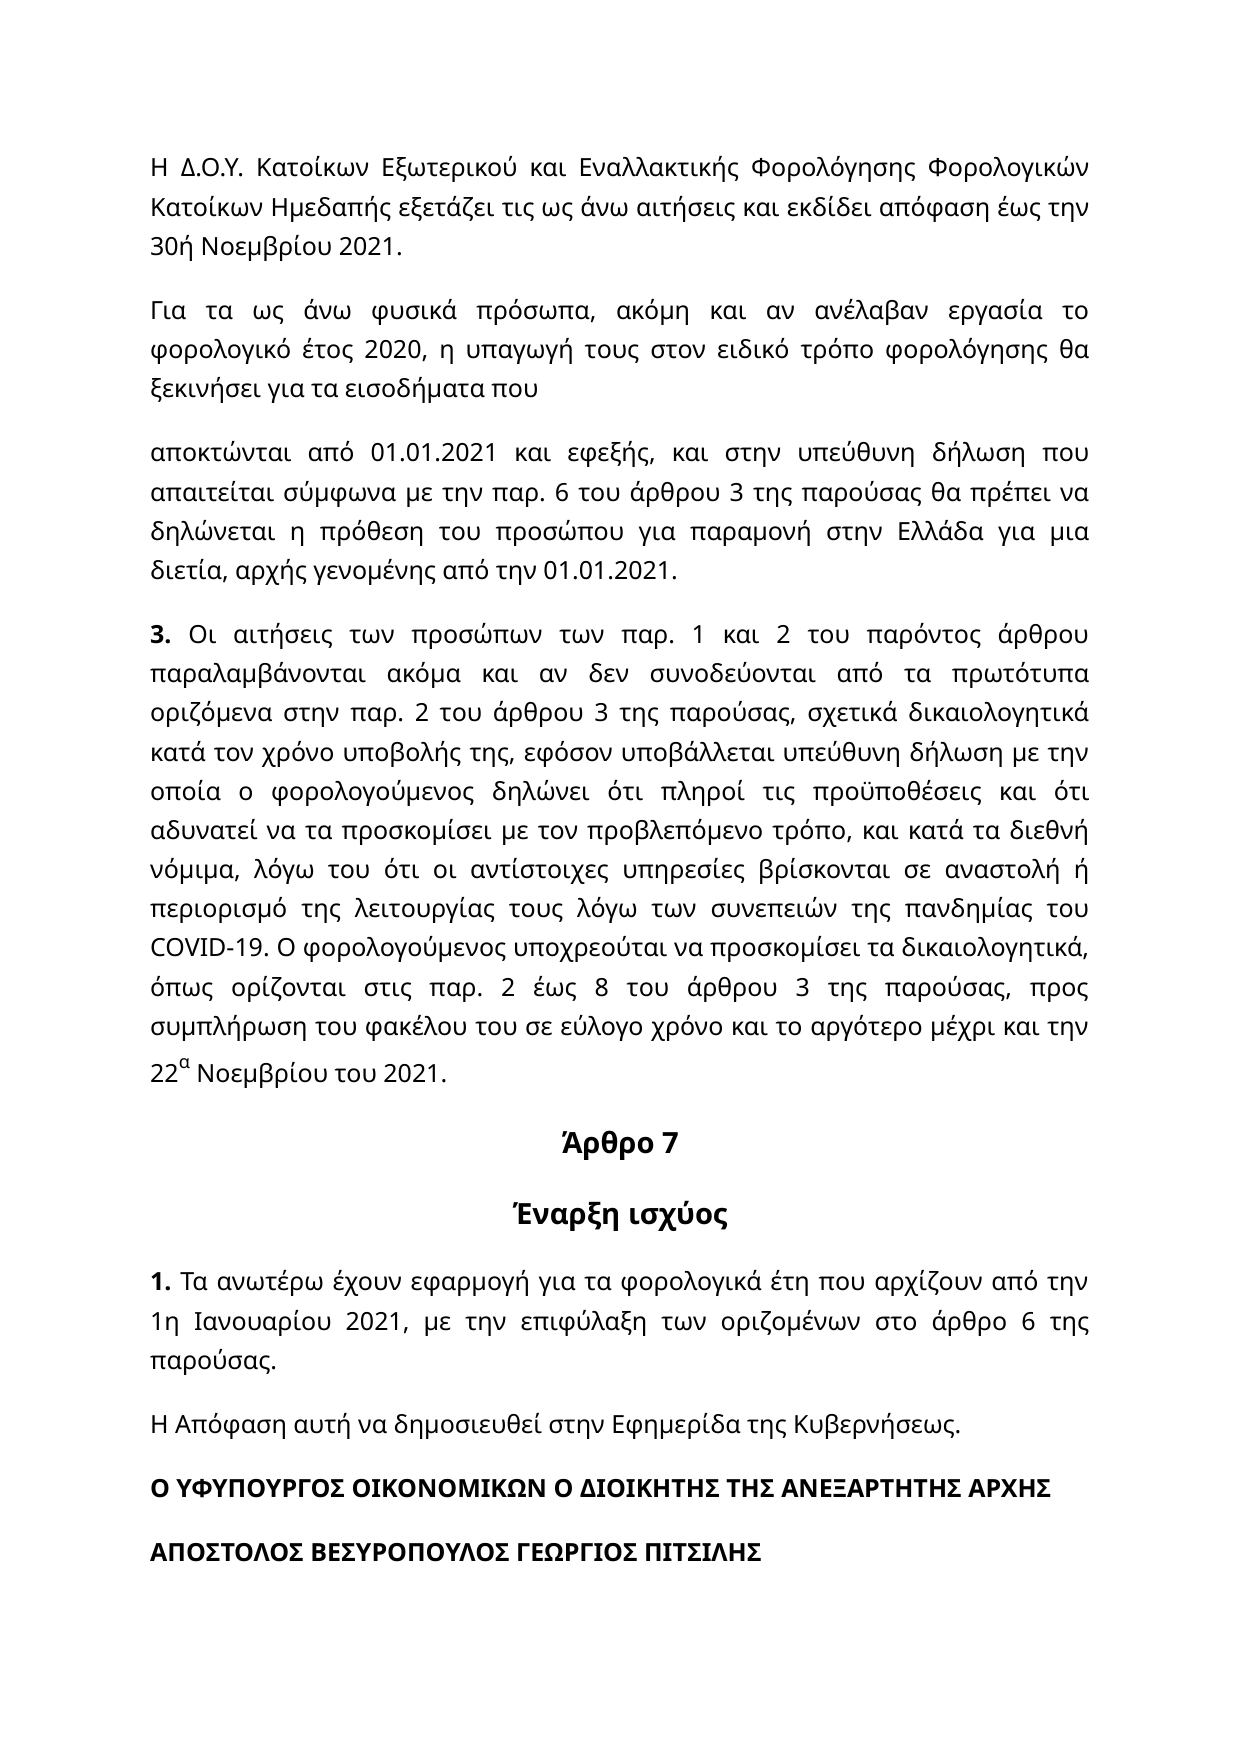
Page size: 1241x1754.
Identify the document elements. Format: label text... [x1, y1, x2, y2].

text Για τα ως άνω φυσικά πρόσωπα, ακόμη και αν ανέλαβαν εργασία το φορολογικό έτος 2020, η υπαγωγή τους στον ειδικό τρόπο φορολόγησης θα ξεκινήσει για τα εισοδήματα που [150, 292, 1090, 405]
text Η Δ.Ο.Υ. Κατοίκων Εξωτερικού και Εναλλακτικής Φορολόγησης Φορολογικών Κατοίκων Ημεδαπής εξετάζει τις ως άνω αιτήσεις και εκδίδει απόφαση έως την 30ή Νοεμβρίου 2021. [150, 150, 1090, 262]
text 3. Οι αιτήσεις των προσώπων των παρ. 1 και 2 του παρόντος άρθρου παραλαμβάνονται ακόμα και αν δεν συνοδεύονται από τα πρωτότυπα οριζόμενα στην παρ. 2 του άρθρου 3 της παρούσας, σχετικά δικαιολογητικά κατά τον χρόνο υποβολής της, εφόσον υποβάλλεται υπεύθυνη δήλωση με την οποία ο φορολογούμενος δηλώνει ότι πληροί τις προϋποθέσεις και ότι αδυνατεί να τα προσκομίσει με τον προβλεπόμενο τρόπο, και κατά τα διεθνή νόμιμα, λόγω του ότι οι αντίστοιχες υπηρεσίες βρίσκονται σε αναστολή ή περιορισμό της λειτουργίας τους λόγω των συνεπειών της πανδημίας του COVID-19. Ο φορολογούμενος υποχρεούται να προσκομίσει τα δικαιολογητικά, όπως ορίζονται στις παρ. 2 έως 8 του άρθρου 3 της παρούσας, προς συμπλήρωση του φακέλου του σε εύλογο χρόνο και το αργότερο μέχρι και την 22α Νοεμβρίου του 2021. [150, 617, 1090, 1091]
text 1. Τα ανωτέρω έχουν εφαρμογή για τα φορολογικά έτη που αρχίζουν από την 1η Ιανουαρίου 2021, με την επιφύλαξη των οριζομένων στο άρθρο 6 της παρούσας. [150, 1264, 1090, 1376]
text αποκτώνται από 01.01.2021 και εφεξής, και στην υπεύθυνη δήλωση που απαιτείται σύμφωνα με την παρ. 6 του άρθρου 3 της παρούσας θα πρέπει να δηλώνεται η πρόθεση του προσώπου για παραμονή στην Ελλάδα για μια διετία, αρχής γενομένης από την 01.01.2021. [150, 435, 1090, 587]
text ΑΠΟΣΤΟΛΟΣ ΒΕΣΥΡΟΠΟΥΛΟΣ ΓΕΩΡΓΙΟΣ ΠΙΤΣΙΛΗΣ [150, 1535, 1090, 1569]
subtitle Έναρξη ισχύος [150, 1193, 1090, 1233]
subtitle Άρθρο 7 [150, 1123, 1090, 1162]
text Η Απόφαση αυτή να δημοσιευθεί στην Εφημερίδα της Κυβερνήσεως. [150, 1406, 1090, 1441]
text Ο ΥΦΥΠΟΥΡΓΟΣ ΟΙΚΟΝΟΜΙΚΩΝ Ο ΔΙΟΙΚΗΤΗΣ ΤΗΣ ΑΝΕΞΑΡΤΗΤΗΣ ΑΡΧΗΣ [150, 1471, 1090, 1505]
